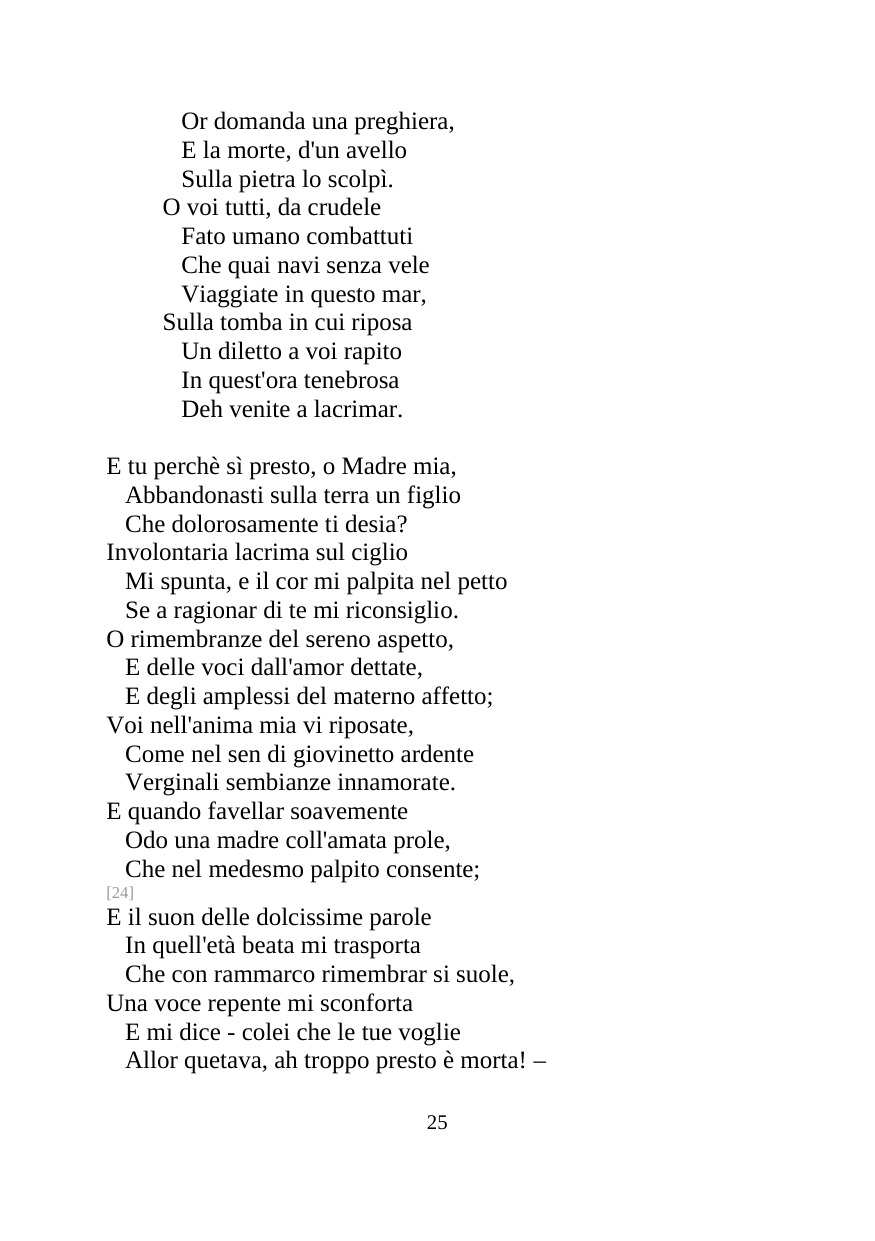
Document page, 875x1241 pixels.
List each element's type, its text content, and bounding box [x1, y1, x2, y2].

text Che nel medesmo palpito consente; [125, 854, 768, 882]
text Sulla pietra lo scolpì. [181, 164, 768, 192]
text E il suon delle dolcissime parole [106, 902, 768, 930]
text In quell'età beata mi trasporta [125, 930, 768, 959]
text E mi dice - colei che le tue voglie [125, 1017, 768, 1045]
text Mi spunta, e il cor mi palpita nel petto [125, 566, 768, 595]
text Odo una madre coll'amata prole, [125, 825, 768, 854]
text Deh venite a lacrimar. [181, 394, 768, 422]
text In quest'ora tenebrosa [181, 365, 768, 394]
text Che con rammarco rimembrar si suole, [125, 959, 768, 988]
text Una voce repente mi sconforta [106, 988, 768, 1017]
text Se a ragionar di te mi riconsiglio. [125, 595, 768, 624]
text Abbandonasti sulla terra un figlio [125, 480, 768, 509]
text Voi nell'anima mia vi riposate, [106, 710, 768, 739]
text Verginali sembianze innamorate. [125, 767, 768, 796]
text E degli amplessi del materno affetto; [125, 681, 768, 710]
text Fato umano combattuti [181, 221, 768, 250]
text E quando favellar soavemente [106, 796, 768, 825]
text Che dolorosamente ti desia? [125, 509, 768, 537]
text O rimembranze del sereno aspetto, [106, 624, 768, 652]
text Or domanda una preghiera, [181, 106, 768, 135]
text Allor quetava, ah troppo presto è morta! – [125, 1045, 768, 1074]
text Sulla tomba in cui riposa [162, 307, 768, 336]
text E delle voci dall'amor dettate, [125, 652, 768, 681]
text Un diletto a voi rapito [181, 336, 768, 365]
text E la morte, d'un avello [181, 135, 768, 164]
text O voi tutti, da crudele [162, 192, 768, 221]
text Come nel sen di giovinetto ardente [125, 739, 768, 767]
text Involontaria lacrima sul ciglio [106, 537, 768, 566]
text E tu perchè sì presto, o Madre mia, [106, 451, 768, 480]
text Che quai navi senza vele [181, 250, 768, 279]
text [24] [106, 882, 768, 902]
text Viaggiate in questo mar, [181, 279, 768, 307]
